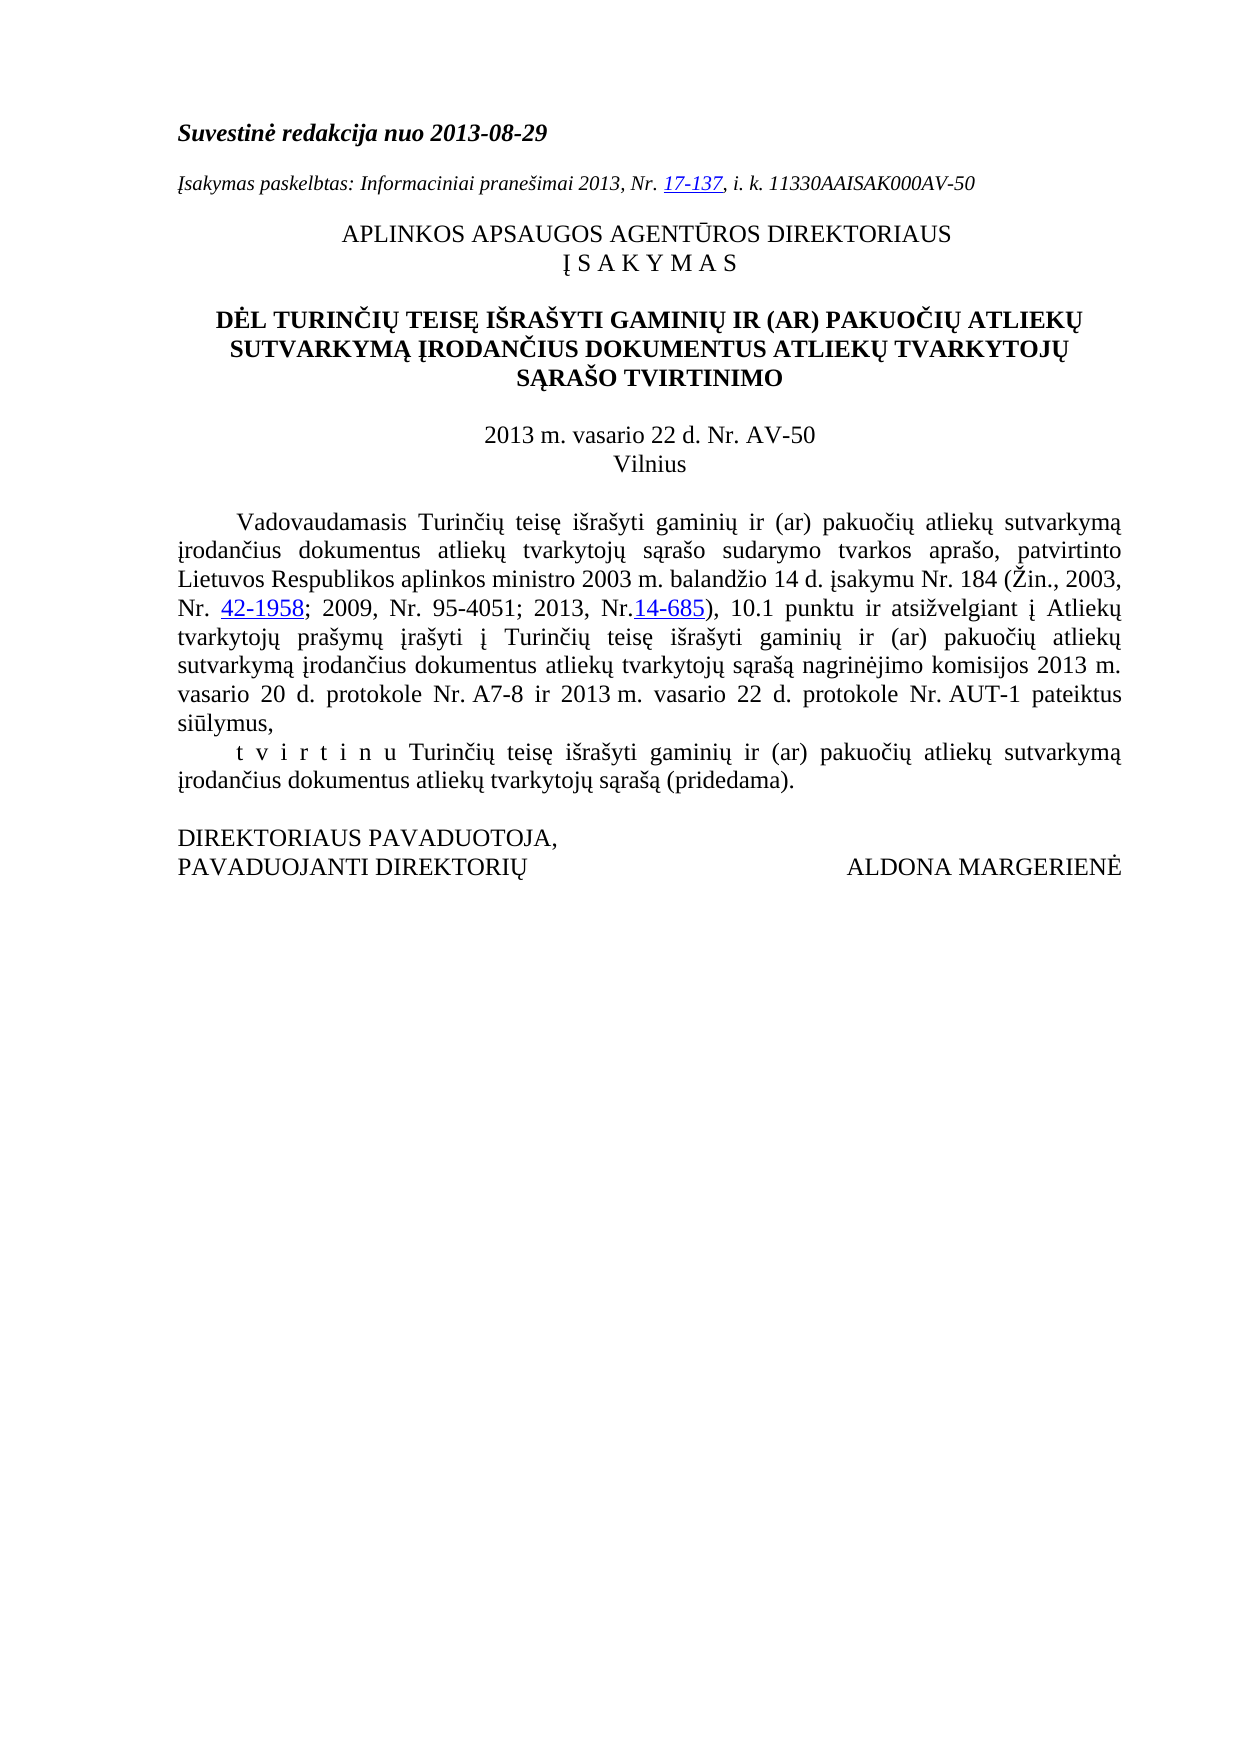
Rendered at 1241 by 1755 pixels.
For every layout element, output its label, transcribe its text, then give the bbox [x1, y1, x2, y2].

text t v i r t i n u Turinčių teisę išrašyti gaminių ir (ar) pakuočių atliekų sutvarkymą įrodančius dokumentus atliekų tvarkytojų sąrašą (pridedama). [177, 737, 1122, 794]
text Vilnius [177, 449, 1122, 478]
text Į S A K Y M A S [177, 248, 1122, 277]
text Direktoriaus pavaduotoja, [177, 823, 1122, 852]
text APLINKOS APSAUGOS AGENTŪROS DIREKTORIAUS [177, 219, 1122, 248]
text 2013 m. vasario 22 d. Nr. AV-50 [177, 420, 1122, 449]
text Įsakymas paskelbtas: Informaciniai pranešimai 2013, Nr. 17-137, i. k. 11330AAISAK000AV-50 [177, 171, 1122, 195]
text pavaduojanti direktorių Aldona Margerienė [177, 852, 1122, 880]
text DĖL turinčių teisę išrašyti gaminių ir (ar) pakuočių atliekų sutvarkymą įrodančius dokumentus atliekų tvarkytojų sąrašo tvirtinimo [177, 305, 1122, 392]
text Suvestinė redakcija nuo 2013-08-29 [177, 118, 1122, 147]
text Vadovaudamasis Turinčių teisę išrašyti gaminių ir (ar) pakuočių atliekų sutvarkymą įrodančius dokumentus atliekų tvarkytojų sąrašo sudarymo tvarkos aprašo, patvirtinto Lietuvos Respublikos aplinkos ministro 2003 m. balandžio 14 d. įsakymu Nr. 184 (Žin., 2003, Nr. 42-1958; 2009, Nr. 95-4051; 2013, Nr.14-685), 10.1 punktu ir atsižvelgiant į Atliekų tvarkytojų prašymų įrašyti į Turinčių teisę išrašyti gaminių ir (ar) pakuočių atliekų sutvarkymą įrodančius dokumentus atliekų tvarkytojų sąrašą nagrinėjimo komisijos 2013 m. vasario 20 d. protokole Nr. A7-8 ir 2013 m. vasario 22 d. protokole Nr. AUT-1 pateiktus siūlymus, [177, 507, 1122, 737]
